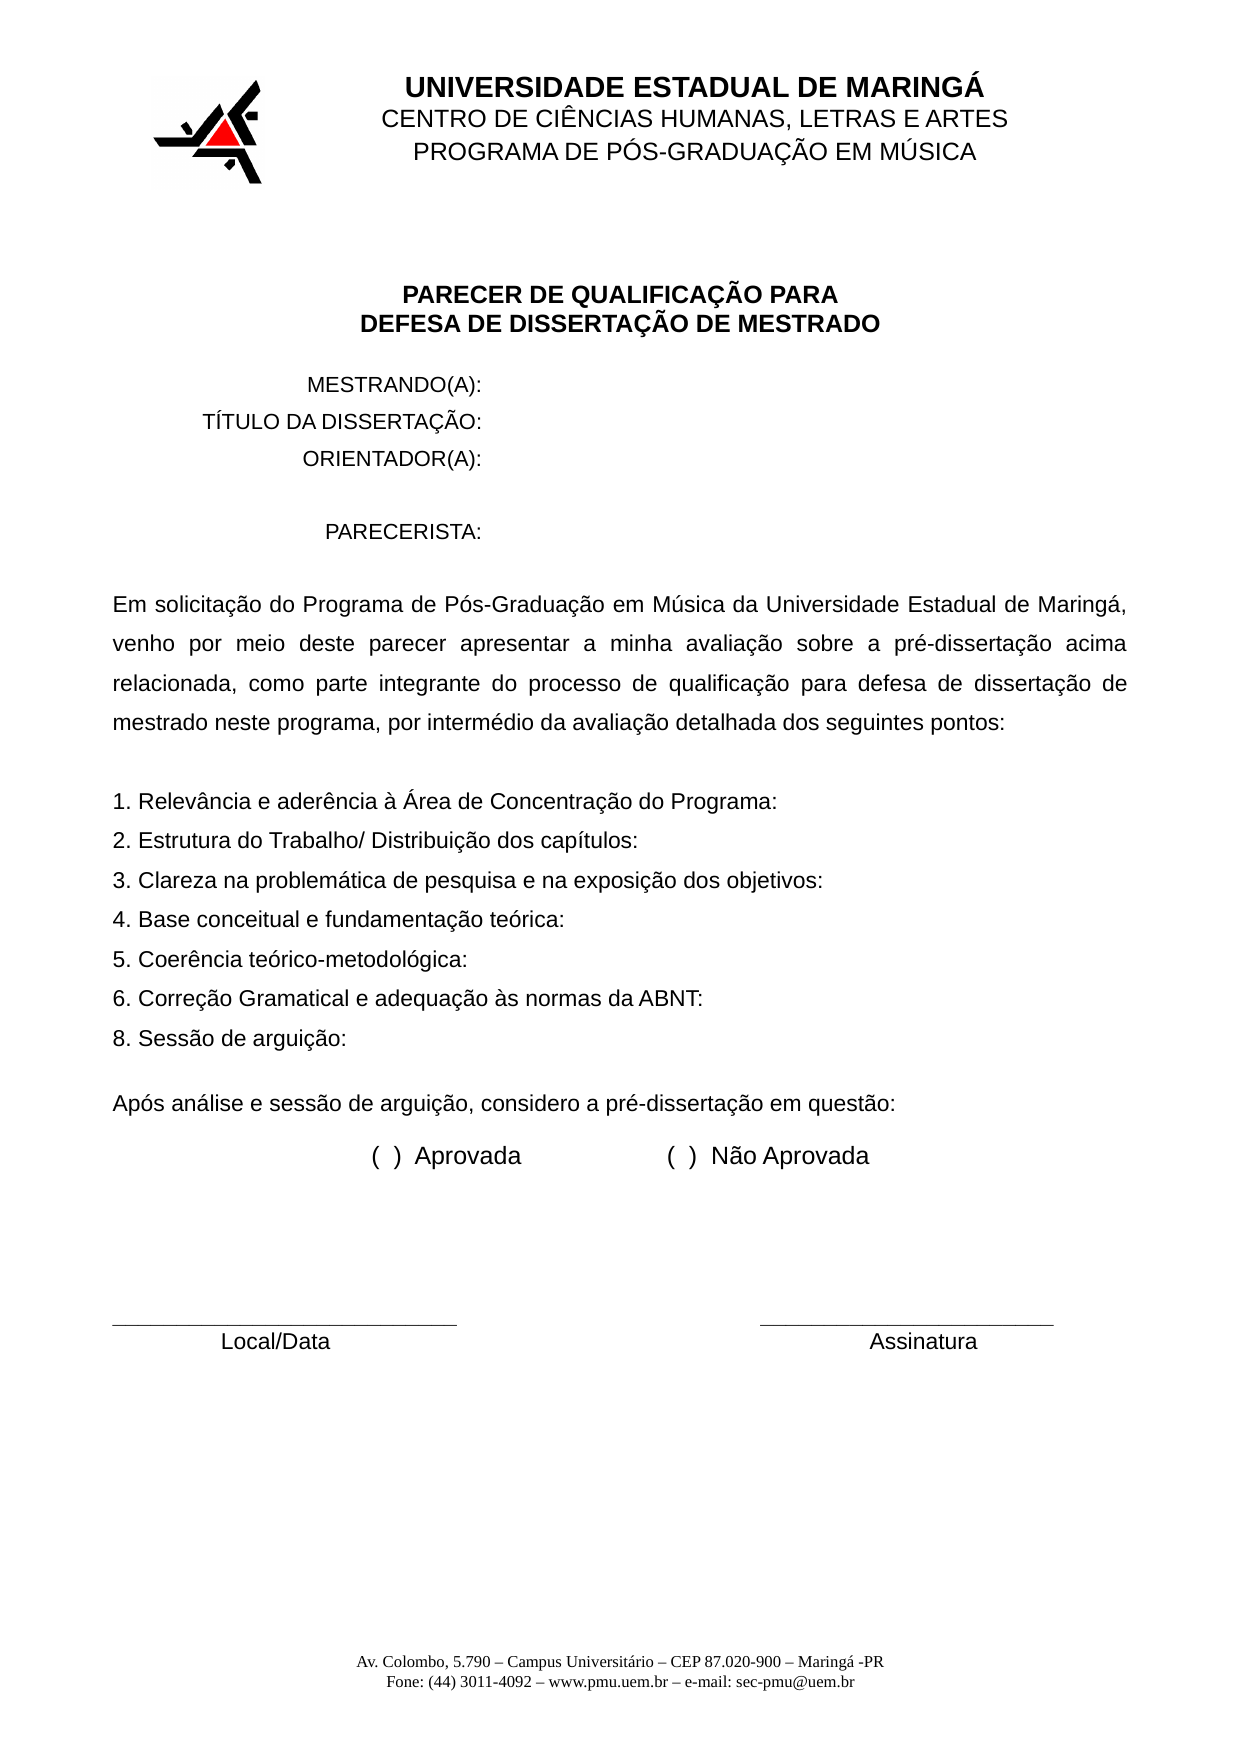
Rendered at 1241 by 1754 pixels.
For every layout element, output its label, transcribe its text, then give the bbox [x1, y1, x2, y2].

text Após análise e sessão de arguição, considero a pré-dissertação em questão: [112, 1089, 1128, 1116]
text Local/Data Assinatura [112, 1328, 1128, 1354]
table_cell [113, 476, 487, 513]
text ___________________________ _______________________ [112, 1302, 1128, 1328]
table_cell TÍTULO DA DISSERTAÇÃO: [113, 403, 487, 440]
table_cell ORIENTADOR(A): [113, 440, 487, 476]
table_cell PARECERISTA: [113, 513, 487, 550]
text 2. Estrutura do Trabalho/ Distribuição dos capítulos: [112, 827, 1128, 854]
text Em solicitação do Programa de Pós-Graduação em Música da Universidade Estadual de Maringá, venho por meio deste parecer apresentar a minha avaliação sobre a pré-dissertação acima relacionada, como parte integrante do processo de qualificação para defesa de dissertação de mestrado neste programa, por intermédio da avaliação detalhada dos seguintes pontos: [112, 591, 1128, 735]
table_cell [488, 403, 1125, 440]
table_header MESTRANDO(A): [113, 366, 487, 403]
text 6. Correção Gramatical e adequação às normas da ABNT: [112, 985, 1128, 1012]
text ( ) Aprovada ( ) Não Aprovada [112, 1141, 1128, 1170]
text DEFESA DE DISSERTAÇÃO DE MESTRADO [112, 309, 1128, 338]
text 4. Base conceitual e fundamentação teórica: [112, 906, 1128, 933]
text 1. Relevância e aderência à Área de Concentração do Programa: [112, 788, 1128, 814]
text 5. Coerência teórico-metodológica: [112, 946, 1128, 972]
table_cell [488, 513, 1125, 550]
table_header [488, 366, 1125, 403]
text PARECER DE QUALIFICAÇÃO PARA [112, 280, 1128, 309]
table_cell [488, 440, 1125, 476]
text 3. Clareza na problemática de pesquisa e na exposição dos objetivos: [112, 867, 1128, 893]
table_cell [488, 476, 1125, 513]
text 8. Sessão de arguição: [112, 1025, 1128, 1051]
